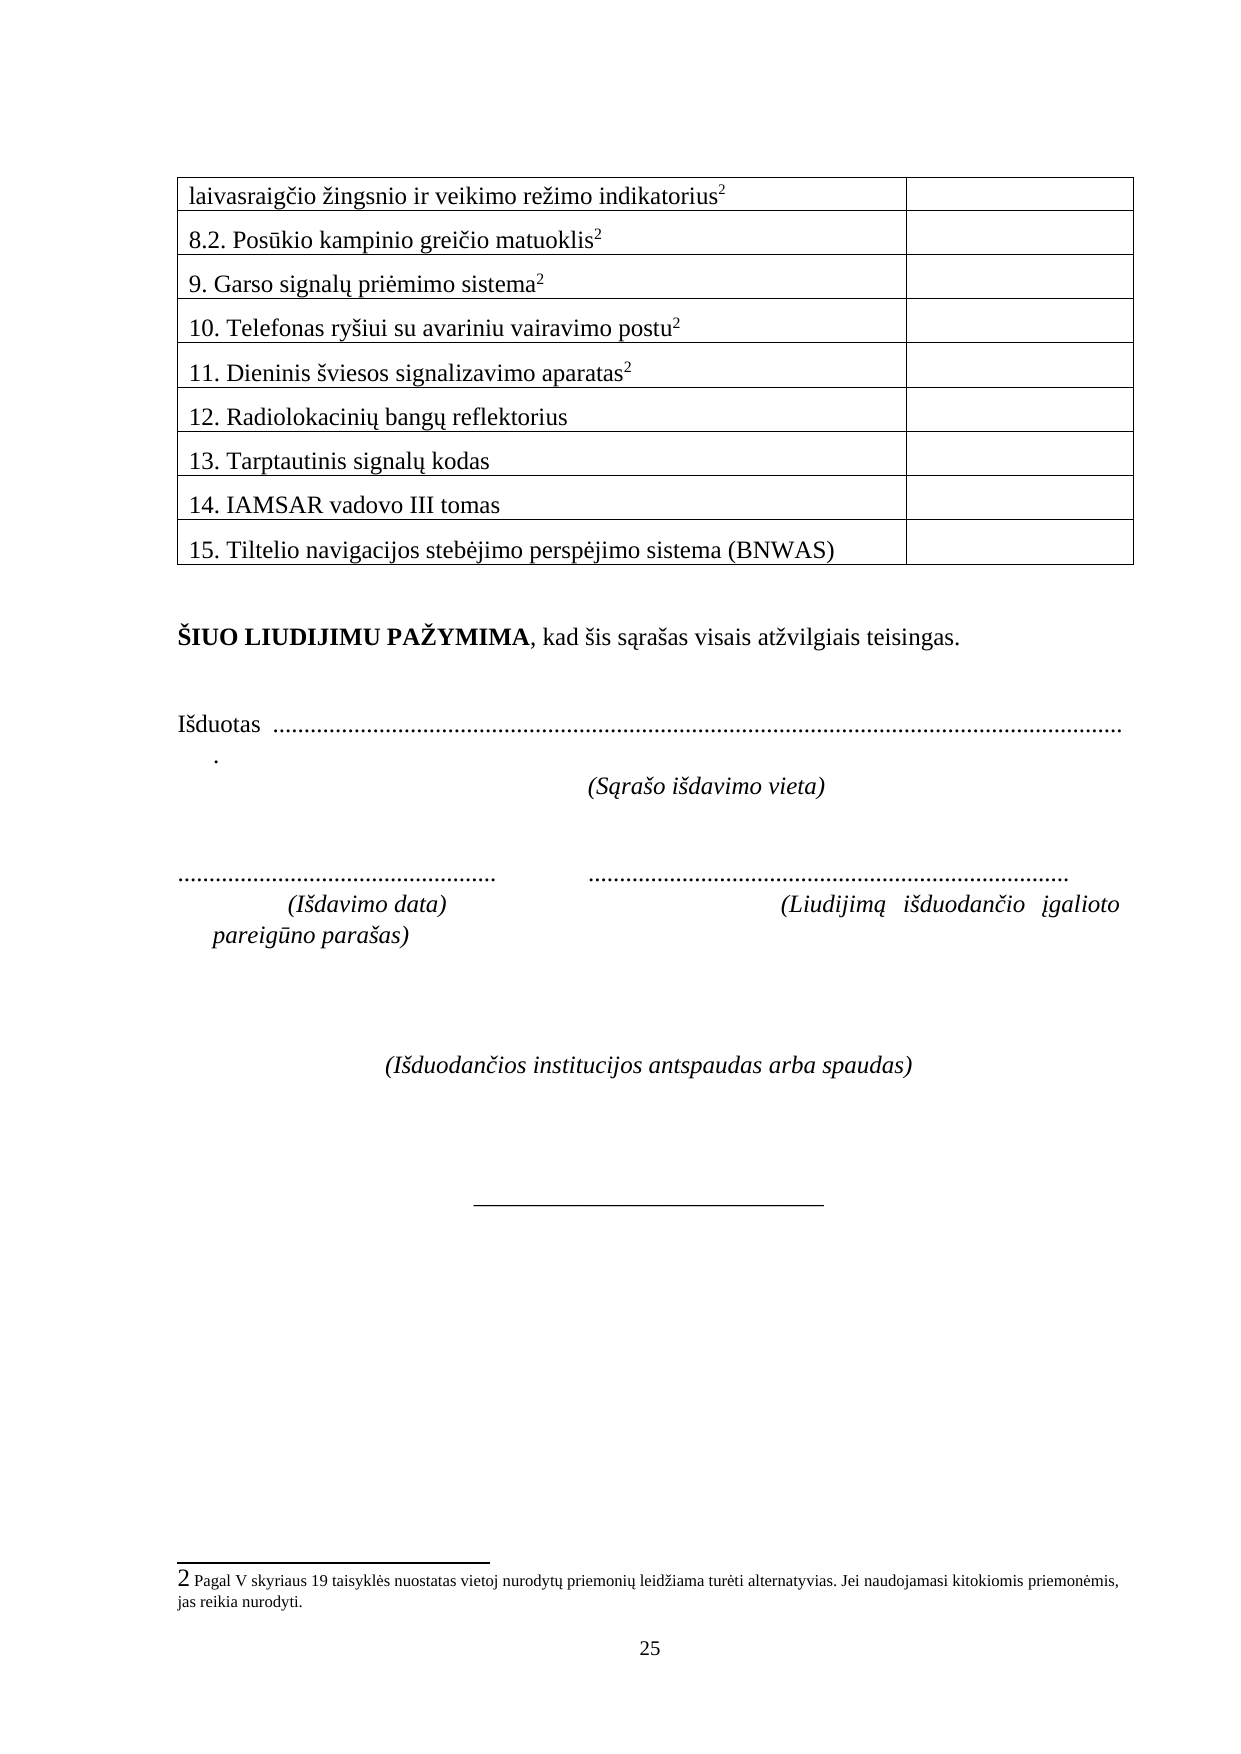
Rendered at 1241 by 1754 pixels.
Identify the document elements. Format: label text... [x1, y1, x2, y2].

table_cell [907, 388, 1133, 431]
table_cell [907, 211, 1133, 254]
table_cell 13. Tarptautinis signalų kodas [178, 432, 906, 475]
table_cell 15. Tiltelio navigacijos stebėjimo perspėjimo sistema (BNWAS) [178, 520, 906, 564]
text ................................................... ............................................................................. [177, 855, 1122, 887]
table_cell 14. IAMSAR vadovo III tomas [178, 476, 906, 519]
table_cell laivasraigčio žingsnio ir veikimo režimo indikatorius [178, 178, 906, 209]
table_cell [907, 299, 1133, 342]
text ŠIUO LIUDIJIMU PAŽYMIMA, kad šis sąrašas visais atžvilgiais teisingas. [177, 620, 1122, 651]
table_cell 11. Dieninis šviesos signalizavimo aparatas2 [178, 343, 906, 387]
table_cell [907, 476, 1133, 519]
table_cell 8.2. Posūkio kampinio greičio matuoklis2 [178, 211, 906, 254]
table_cell [907, 178, 1133, 209]
text Išduotas ......................................................................................................................................... [177, 706, 1122, 769]
table_cell 10. Telefonas ryšiui su avariniu vairavimo postu2 [178, 299, 906, 342]
text ____________________________ [177, 1177, 1122, 1208]
table_cell 9. Garso signalų priėmimo sistema2 [178, 255, 906, 298]
table_cell [907, 520, 1133, 564]
text (Išdavimo data) (Liudijimą išduodančio įgalioto pareigūno parašas) [213, 887, 1122, 949]
table_cell 12. Radiolokacinių bangų reflektorius [178, 388, 906, 431]
table_cell [907, 432, 1133, 475]
table_cell [907, 255, 1133, 298]
text (Sąrašo išdavimo vieta) [213, 769, 1122, 800]
text (Išduodančios institucijos antspaudas arba spaudas) [177, 1047, 1122, 1079]
table_cell [907, 343, 1133, 387]
